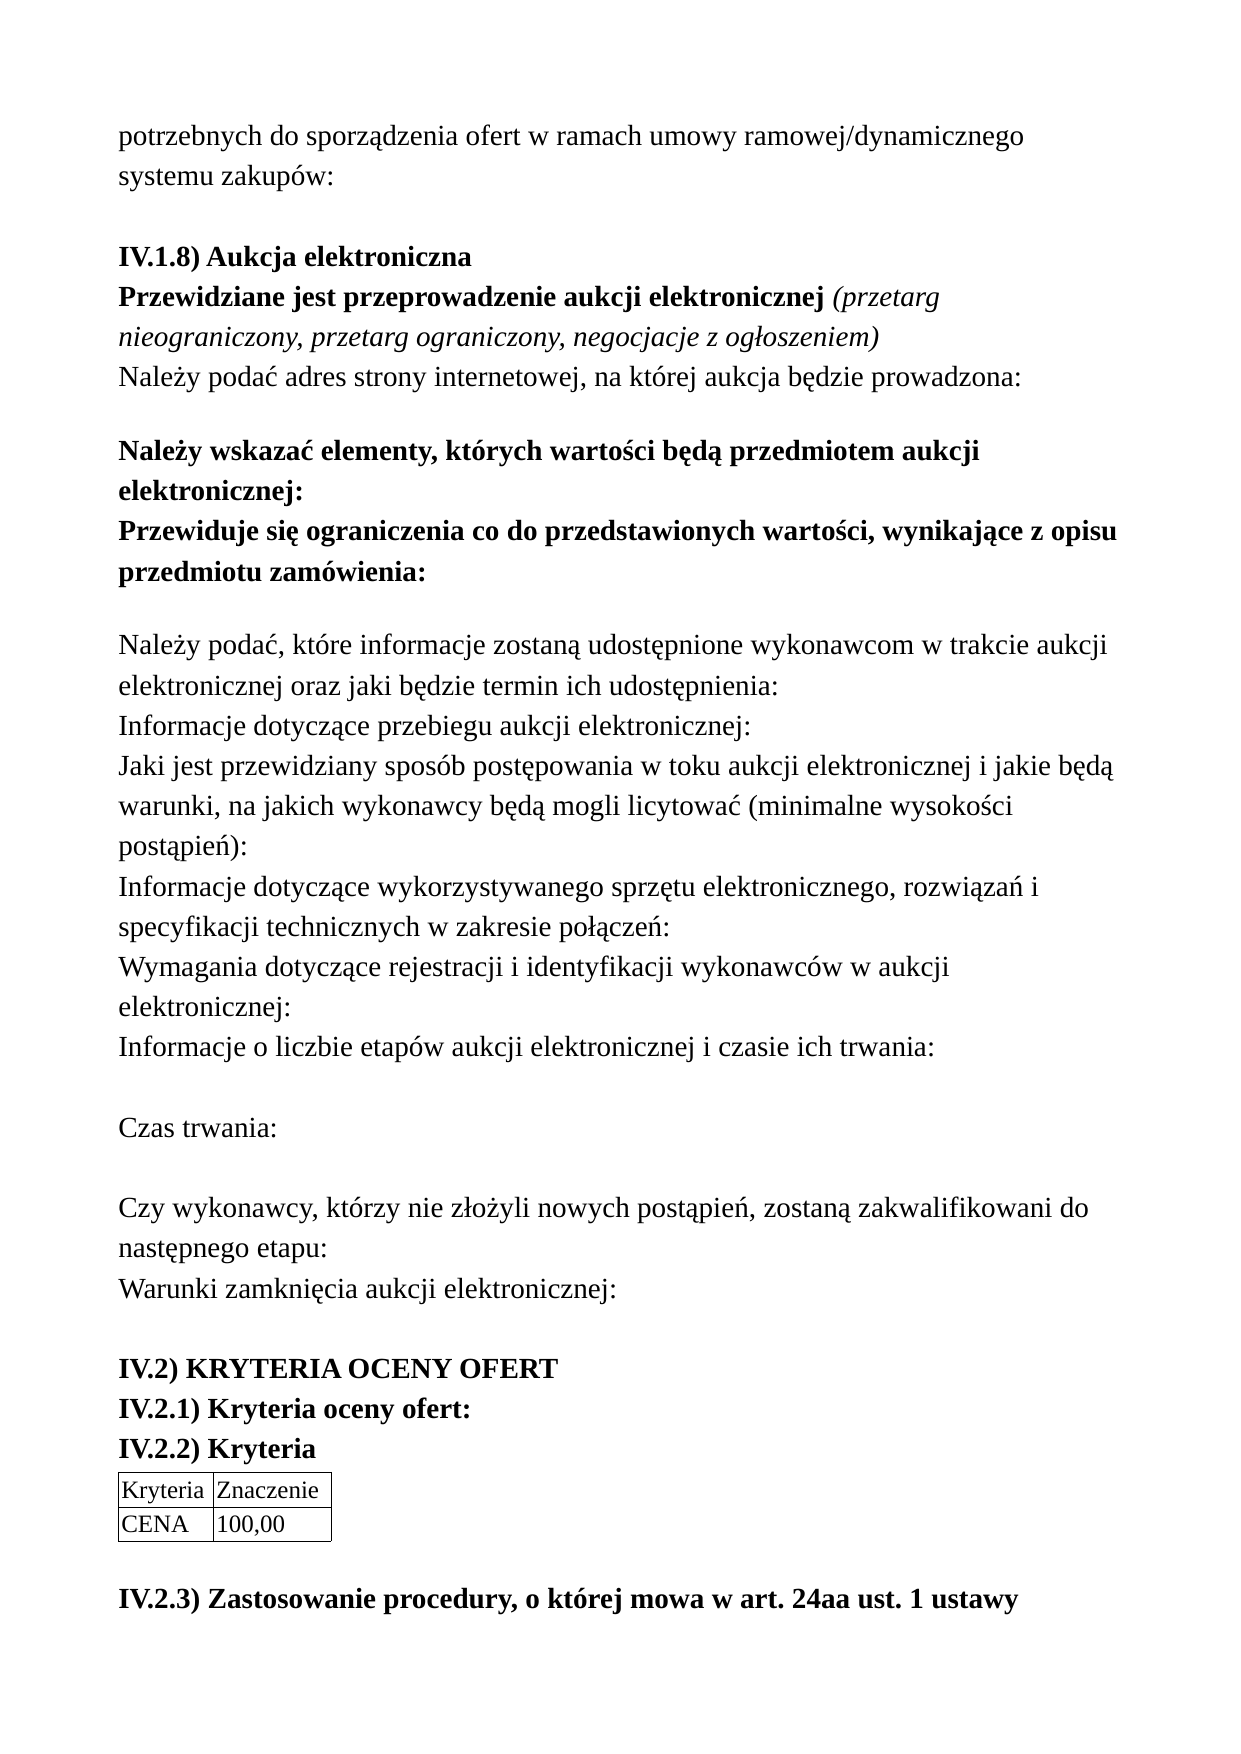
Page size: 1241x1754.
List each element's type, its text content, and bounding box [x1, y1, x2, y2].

table_header Znaczenie [214, 1473, 331, 1507]
text Czas trwania: Czy wykonawcy, którzy nie złożyli nowych postąpień, zostaną zakwalifikowani do następnego etapu: Warunki zamknięcia aukcji elektronicznej: [118, 1070, 1122, 1304]
text IV.2) KRYTERIA OCENY OFERT IV.2.1) Kryteria oceny ofert: IV.2.2) Kryteria [118, 1311, 1122, 1465]
table_cell 100,00 [214, 1508, 331, 1541]
text potrzebnych do sporządzenia ofert w ramach umowy ramowej/dynamicznego systemu zakupów: [118, 118, 1122, 192]
table_header Kryteria [119, 1473, 213, 1507]
text IV.2.3) Zastosowanie procedury, o której mowa w art. 24aa ust. 1 ustawy [118, 1541, 1122, 1615]
text IV.1.8) Aukcja elektroniczna Przewidziane jest przeprowadzenie aukcji elektronicznej (przetarg nieograniczony, przetarg ograniczony, negocjacje z ogłoszeniem) Należy podać adres strony internetowej, na której aukcja będzie prowadzona: Należy wskazać elementy, których wartości będą przedmiotem aukcji elektronicznej: Przewiduje się ograniczenia co do przedstawionych wartości, wynikające z opisu przedmiotu zamówienia: Należy podać, które informacje zostaną udostępnione wykonawcom w trakcie aukcji elektronicznej oraz jaki będzie termin ich udostępnienia: Informacje dotyczące przebiegu aukcji elektronicznej: Jaki jest przewidziany sposób postępowania w toku aukcji elektronicznej i jakie będą warunki, na jakich wykonawcy będą mogli licytować (minimalne wysokości postąpień): Informacje dotyczące wykorzystywanego sprzętu elektronicznego, rozwiązań i specyfikacji technicznych w zakresie połączeń: Wymagania dotyczące rejestracji i identyfikacji wykonawców w aukcji elektronicznej: Informacje o liczbie etapów aukcji elektronicznej i czasie ich trwania: [118, 198, 1122, 1063]
table_cell CENA [119, 1508, 213, 1541]
